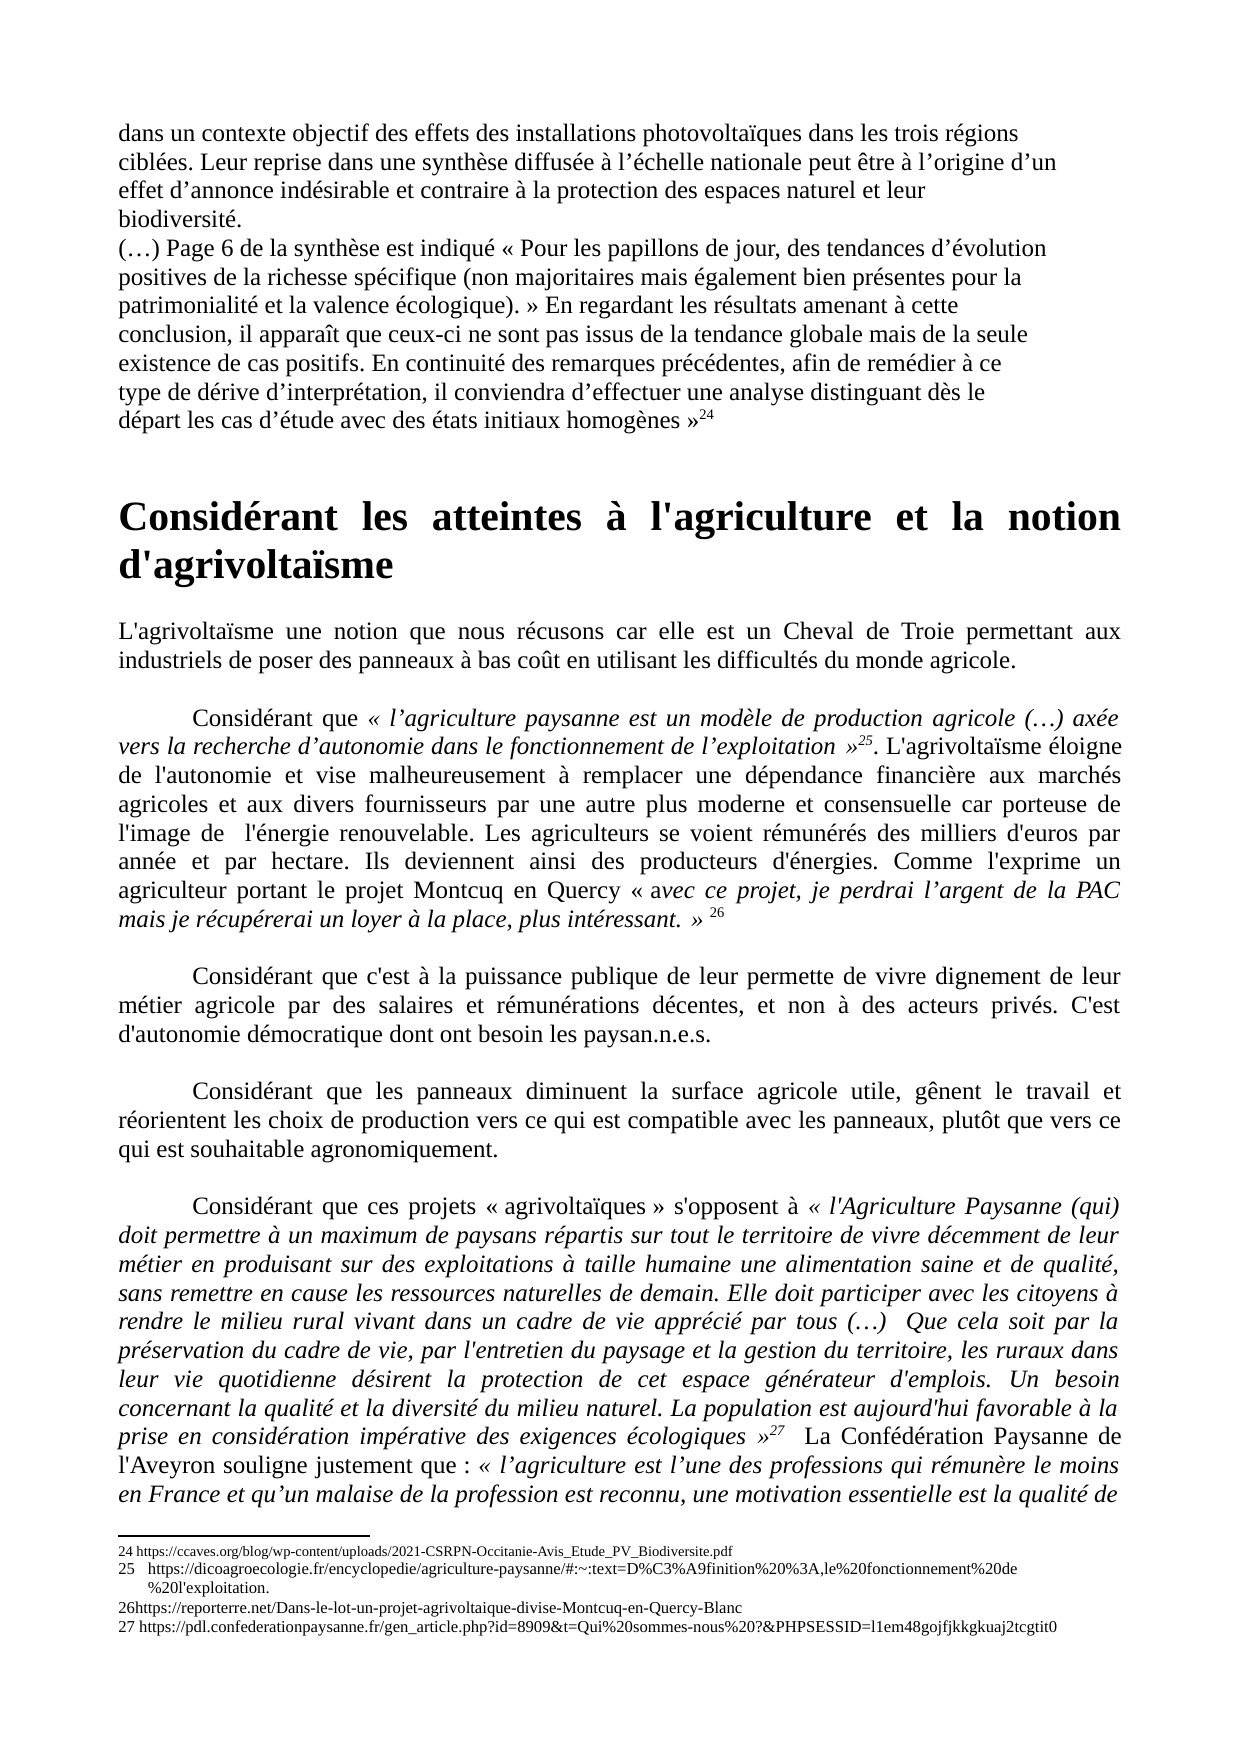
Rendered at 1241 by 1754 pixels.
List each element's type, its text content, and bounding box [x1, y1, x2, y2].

text biodiversité. [118, 204, 1122, 233]
text conclusion, il apparaît que ceux-ci ne sont pas issus de la tendance globale mais de la seule [118, 319, 1122, 348]
text effet d’annonce indésirable et contraire à la protection des espaces naturel et leur [118, 176, 1122, 204]
text positives de la richesse spécifique (non majoritaires mais également bien présentes pour la [118, 262, 1122, 291]
text https://dicoagroecologie.fr/encyclopedie/agriculture-paysanne/#:~:text=D%C3%A9finition%20%3A,le%20fonctionnement%20de%20l'exploitation. [118, 1559, 1122, 1597]
text https://reporterre.net/Dans-le-lot-un-projet-agrivoltaique-divise-Montcuq-en-Quercy-Blanc [118, 1597, 1122, 1617]
text existence de cas positifs. En continuité des remarques précédentes, afin de remédier à ce [118, 348, 1122, 377]
text https://pdl.confederationpaysanne.fr/gen_article.php?id=8909&t=Qui%20sommes-nous%20?&PHPSESSID=l1em48gojfjkkgkuaj2tcgtit0 [118, 1617, 1122, 1636]
text https://ccaves.org/blog/wp-content/uploads/2021-CSRPN-Occitanie-Avis_Etude_PV_Biodiversite.pdf [118, 1542, 1122, 1559]
text Considérant les atteintes à l'agriculture et la notion d'agrivoltaïsme [118, 492, 1122, 588]
text départ les cas d’étude avec des états initiaux homogènes » [118, 406, 1122, 434]
text Considérant que c'est à la puissance publique de leur permette de vivre dignement de leur métier agricole par des salaires et rémunérations décentes, et non à des acteurs privés. C'est d'autonomie démocratique dont ont besoin les paysan.n.e.s. [118, 961, 1122, 1048]
text ciblées. Leur reprise dans une synthèse diffusée à l’échelle nationale peut être à l’origine d’un [118, 147, 1122, 176]
text L'agrivoltaïsme une notion que nous récusons car elle est un Cheval de Troie permettant aux industriels de poser des panneaux à bas coût en utilisant les difficultés du monde agricole. [118, 616, 1122, 674]
text Considérant que « l’agriculture paysanne est un modèle de production agricole (…) axée vers la recherche d’autonomie dans le fonctionnement de l’exploitation ». L'agrivoltaïsme éloigne de l'autonomie et vise malheureusement à remplacer une dépendance financière aux marchés agricoles et aux divers fournisseurs par une autre plus moderne et consensuelle car porteuse de l'image de l'énergie renouvelable. Les agriculteurs se voient rémunérés des milliers d'euros par année et par hectare. Ils deviennent ainsi des producteurs d'énergies. Comme l'exprime un agriculteur portant le projet Montcuq en Quercy « avec ce projet, je perdrai l’argent de la PAC mais je récupérerai un loyer à la place, plus intéressant. » [118, 703, 1122, 933]
text Considérant que les panneaux diminuent la surface agricole utile, gênent le travail et réorientent les choix de production vers ce qui est compatible avec les panneaux, plutôt que vers ce qui est souhaitable agronomiquement. [118, 1076, 1122, 1163]
text dans un contexte objectif des effets des installations photovoltaïques dans les trois régions [118, 118, 1122, 147]
text patrimonialité et la valence écologique). » En regardant les résultats amenant à cette [118, 291, 1122, 319]
text type de dérive d’interprétation, il conviendra d’effectuer une analyse distinguant dès le [118, 377, 1122, 406]
text Considérant que ces projets « agrivoltaïques » s'opposent à « l'Agriculture Paysanne (qui) doit permettre à un maximum de paysans répartis sur tout le territoire de vivre décemment de leur métier en produisant sur des exploitations à taille humaine une alimentation saine et de qualité, sans remettre en cause les ressources naturelles de demain. Elle doit participer avec les citoyens à rendre le milieu rural vivant dans un cadre de vie apprécié par tous (…) Que cela soit par la préservation du cadre de vie, par l'entretien du paysage et la gestion du territoire, les ruraux dans leur vie quotidienne désirent la protection de cet espace générateur d'emplois. Un besoin concernant la qualité et la diversité du milieu naturel. La population est aujourd'hui favorable à la prise en considération impérative des exigences écologiques » La Confédération Paysanne de l'Aveyron souligne justement que : « l’agriculture est l’une des professions qui rémunère le moins en France et qu’un malaise de la profession est reconnu, une motivation essentielle est la qualité de [118, 1191, 1122, 1508]
text (…) Page 6 de la synthèse est indiqué « Pour les papillons de jour, des tendances d’évolution [118, 233, 1122, 262]
